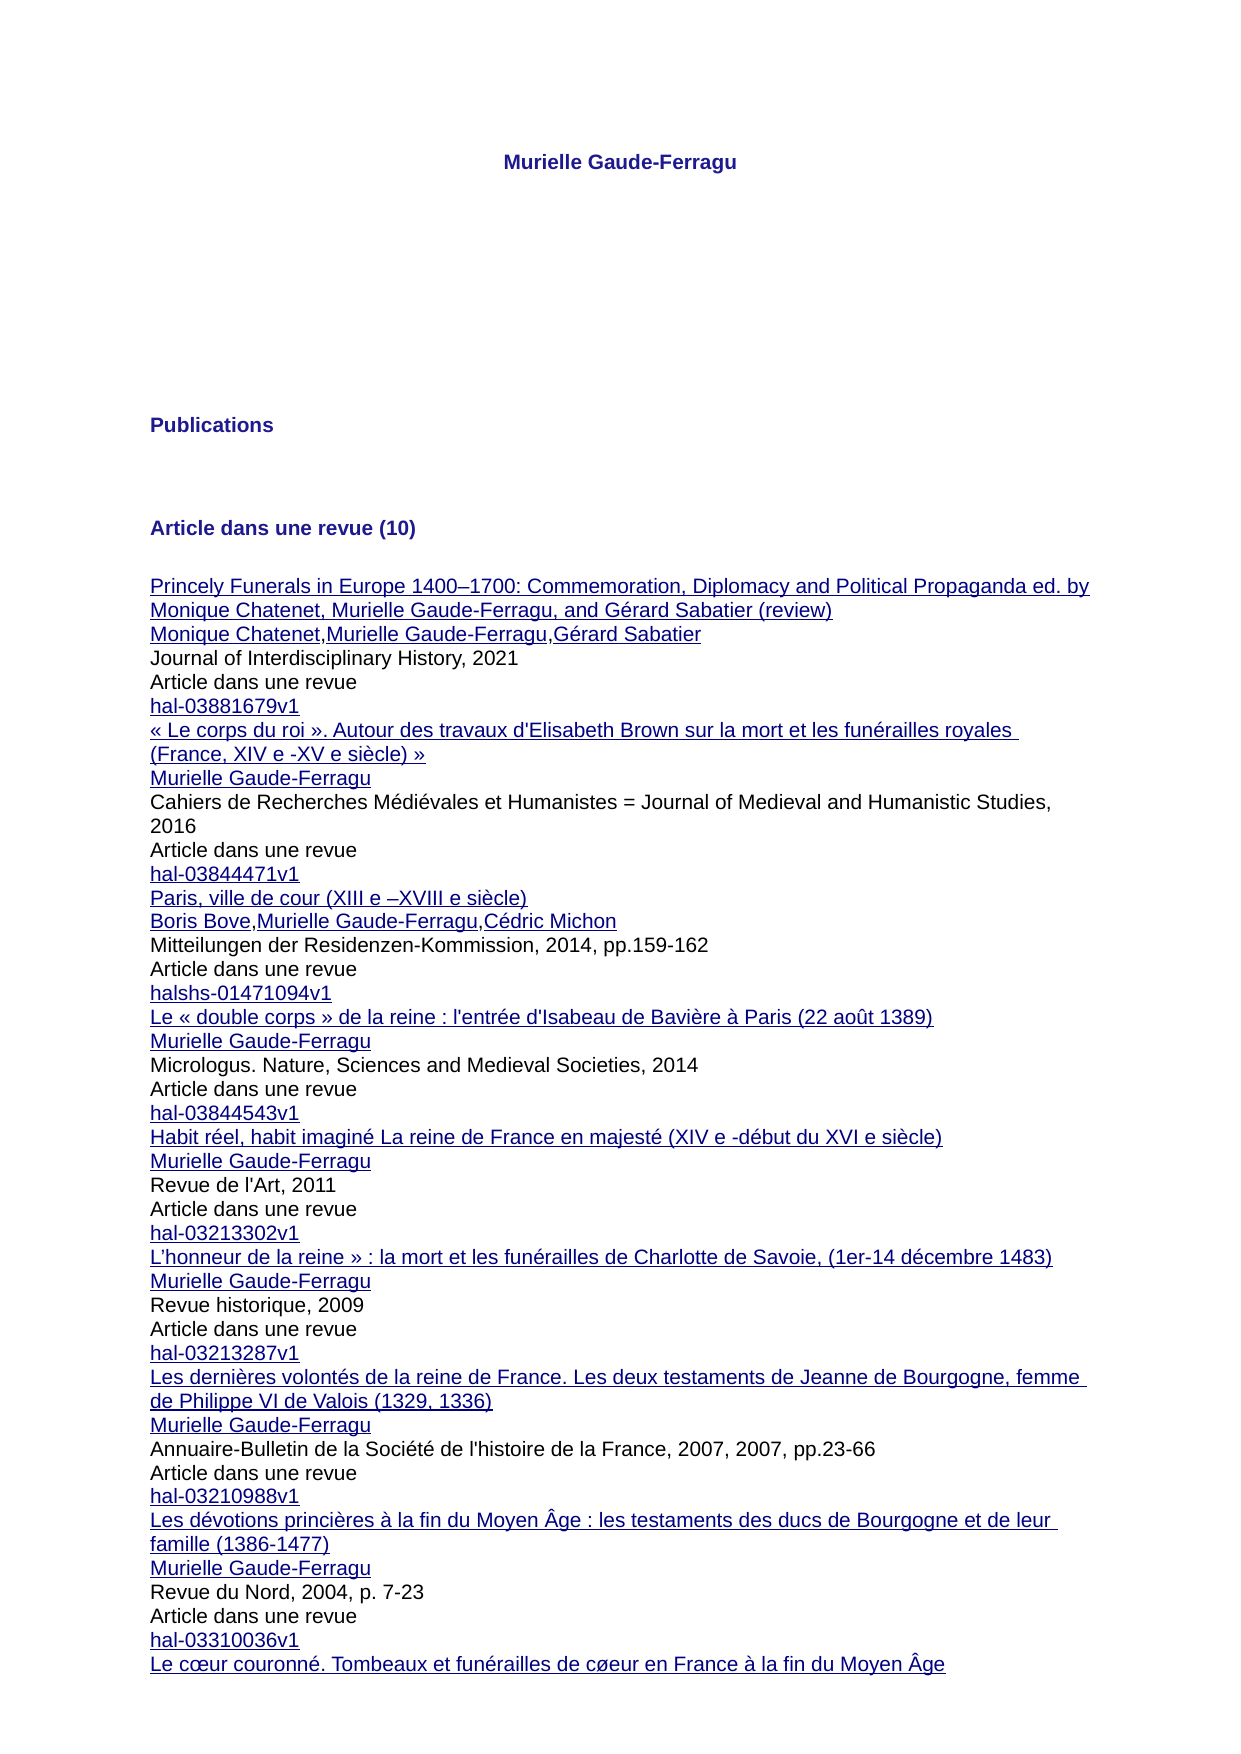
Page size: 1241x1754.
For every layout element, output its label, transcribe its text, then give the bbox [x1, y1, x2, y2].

subtitle Murielle Gaude-Ferragu [150, 150, 1090, 174]
table_cell « Le corps du roi ». Autour des travaux d'Elisabeth Brown sur la mort et les funérailles royales (France, XIV e -XV e siècle) » Murielle Gaude-Ferragu Cahiers de Recherches Médiévales et Humanistes = Journal of Medieval and Humanistic Studies, 2016 Article dans une revue hal-03844471v1 [150, 718, 1090, 885]
table_header Princely Funerals in Europe 1400–1700: Commemoration, Diplomacy and Political Propaganda ed. by [150, 574, 1090, 595]
subtitle Article dans une revue (10) [150, 516, 1090, 539]
table_cell Les dernières volontés de la reine de France. Les deux testaments de Jeanne de Bourgogne, femme de Philippe VI de Valois (1329, 1336) Murielle Gaude-Ferragu Annuaire-Bulletin de la Société de l'histoire de la France, 2007, 2007, pp.23-66 Article dans une revue hal-03210988v1 [150, 1365, 1090, 1508]
table_header Monique Chatenet, Murielle Gaude-Ferragu, and Gérard Sabatier (review) Monique Chatenet,Murielle Gaude-Ferragu,Gérard Sabatier Journal of Interdisciplinary History, 2021 Article dans une revue hal-03881679v1 [150, 596, 1090, 718]
table_cell Paris, ville de cour (XIII e –XVIII e siècle) Boris Bove,Murielle Gaude-Ferragu,Cédric Michon Mitteilungen der Residenzen-Kommission, 2014, pp.159-162 Article dans une revue halshs-01471094v1 [150, 885, 1090, 1005]
table_cell Habit réel, habit imaginé La reine de France en majesté (XIV e -début du XVI e siècle) Murielle Gaude-Ferragu Revue de l'Art, 2011 Article dans une revue hal-03213302v1 [150, 1125, 1090, 1245]
table_cell L’honneur de la reine » : la mort et les funérailles de Charlotte de Savoie, (1er-14 décembre 1483) Murielle Gaude-Ferragu Revue historique, 2009 Article dans une revue hal-03213287v1 [150, 1245, 1090, 1364]
subtitle Publications [150, 412, 1090, 436]
table_cell Le cœur couronné. Tombeaux et funérailles de cøeur en France à la fin du Moyen Âge [150, 1652, 1090, 1676]
table_cell Le « double corps » de la reine : l'entrée d'Isabeau de Bavière à Paris (22 août 1389) Murielle Gaude-Ferragu Micrologus. Nature, Sciences and Medieval Societies, 2014 Article dans une revue hal-03844543v1 [150, 1005, 1090, 1125]
table_cell Les dévotions princières à la fin du Moyen Âge : les testaments des ducs de Bourgogne et de leur famille (1386-1477) Murielle Gaude-Ferragu Revue du Nord, 2004, p. 7-23 Article dans une revue hal-03310036v1 [150, 1508, 1090, 1652]
